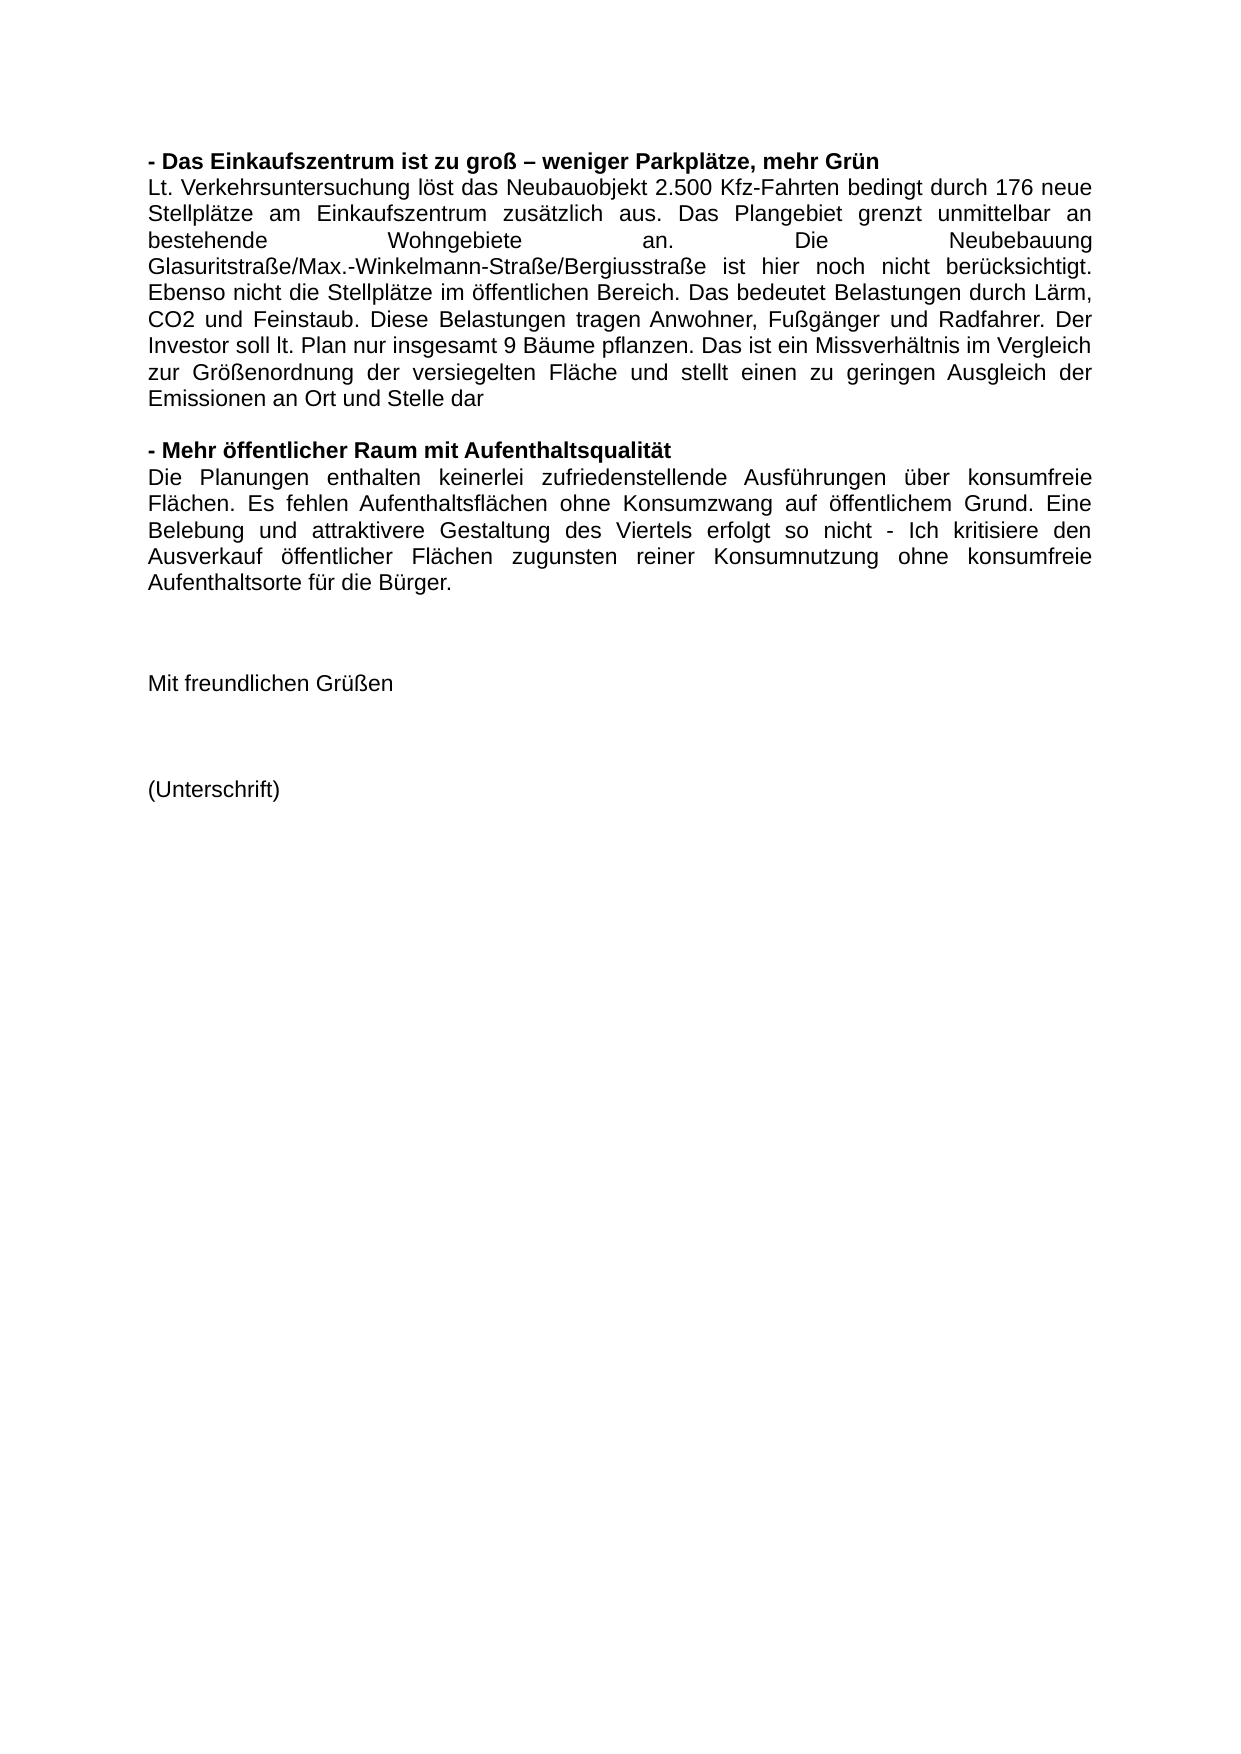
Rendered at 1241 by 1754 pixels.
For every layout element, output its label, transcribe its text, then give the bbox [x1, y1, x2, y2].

text Mit freundlichen Grüßen [148, 670, 1093, 696]
text (Unterschrift) [148, 776, 1093, 802]
text Lt. Verkehrsuntersuchung löst das Neubauobjekt 2.500 Kfz-Fahrten bedingt durch 176 neue Stellplätze am Einkaufszentrum zusätzlich aus. Das Plangebiet grenzt unmittelbar an bestehende Wohngebiete an. Die Neubebauung Glasuritstraße/Max.-Winkelmann-Straße/Bergiusstraße ist hier noch nicht berücksichtigt. Ebenso nicht die Stellplätze im öffentlichen Bereich. Das bedeutet Belastungen durch Lärm, CO2 und Feinstaub. Diese Belastungen tragen Anwohner, Fußgänger und Radfahrer. Der Investor soll lt. Plan nur insgesamt 9 Bäume pflanzen. Das ist ein Missverhältnis im Vergleich zur Größenordnung der versiegelten Fläche und stellt einen zu geringen Ausgleich der Emissionen an Ort und Stelle dar [148, 174, 1093, 411]
text - Das Einkaufszentrum ist zu groß – weniger Parkplätze, mehr Grün [148, 148, 1093, 174]
text Die Planungen enthalten keinerlei zufriedenstellende Ausführungen über konsumfreie Flächen. Es fehlen Aufenthaltsflächen ohne Konsumzwang auf öffentlichem Grund. Eine Belebung und attraktivere Gestaltung des Viertels erfolgt so nicht - Ich kritisiere den Ausverkauf öffentlicher Flächen zugunsten reiner Konsumnutzung ohne konsumfreie Aufenthaltsorte für die Bürger. [148, 464, 1093, 596]
text - Mehr öffentlicher Raum mit Aufenthaltsqualität [148, 437, 1093, 464]
